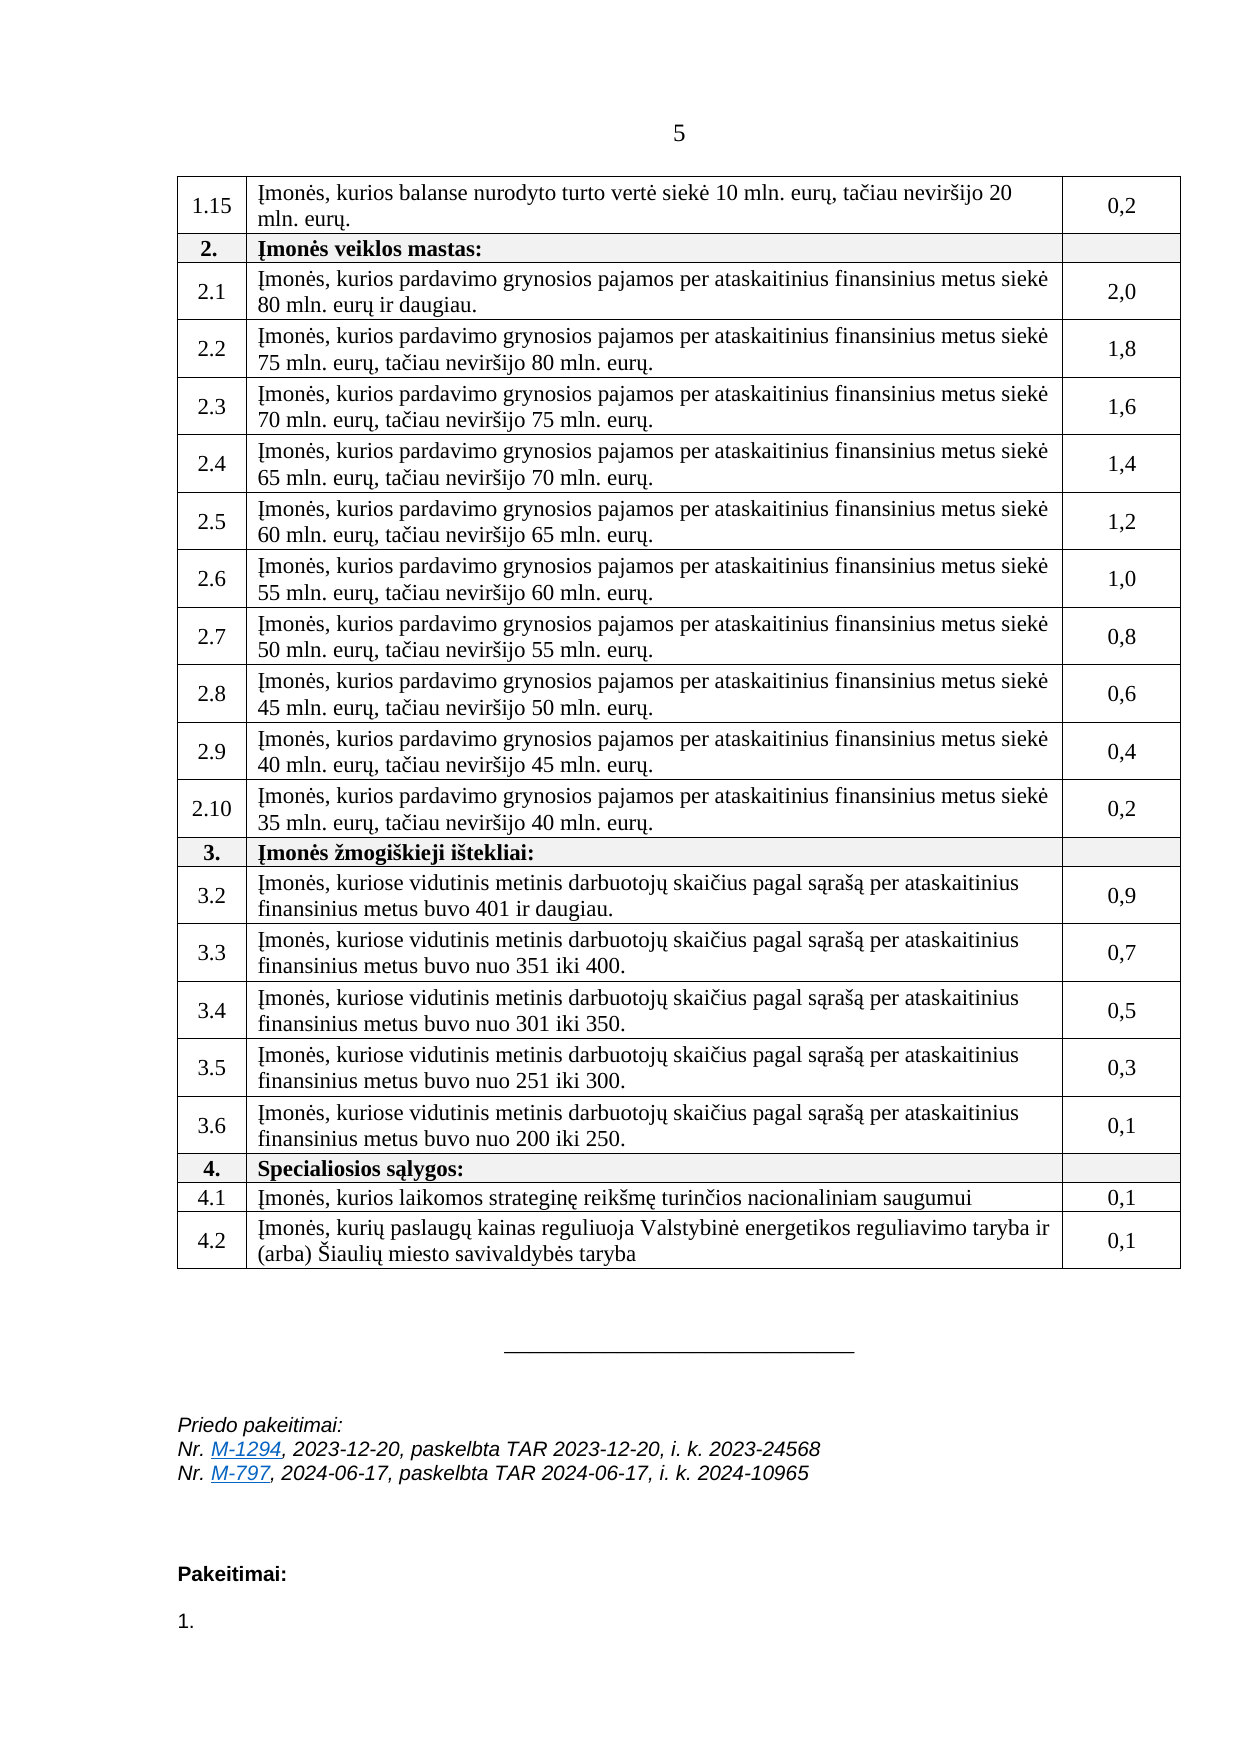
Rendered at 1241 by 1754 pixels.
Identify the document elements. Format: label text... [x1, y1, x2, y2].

text Pakeitimai: [177, 1561, 1181, 1585]
table_cell Įmonės veiklos mastas: [247, 234, 1062, 262]
table_cell Įmonės, kurios pardavimo grynosios pajamos per ataskaitinius finansinius metus siekė 65 mln. eurų, tačiau neviršijo 70 mln. eurų. [247, 435, 1062, 492]
table_cell 4.1 [178, 1183, 246, 1211]
table_cell 2.6 [178, 550, 246, 607]
table_cell 3.3 [178, 924, 246, 981]
text Nr. M-797, 2024-06-17, paskelbta TAR 2024-06-17, i. k. 2024-10965 [177, 1461, 1181, 1485]
table_cell 1,6 [1063, 378, 1180, 434]
table_cell 2.2 [178, 320, 246, 377]
table_cell 0,3 [1063, 1039, 1180, 1096]
table_cell 0,2 [1063, 780, 1180, 837]
table_cell 4. [178, 1154, 246, 1182]
table_cell Specialiosios sąlygos: [247, 1154, 1062, 1182]
table_cell Įmonės, kurios pardavimo grynosios pajamos per ataskaitinius finansinius metus siekė 80 mln. eurų ir daugiau. [247, 263, 1062, 319]
text Priedo pakeitimai: [177, 1413, 1181, 1437]
table_cell 0,5 [1063, 982, 1180, 1038]
table_cell Įmonės, kurios pardavimo grynosios pajamos per ataskaitinius finansinius metus siekė 60 mln. eurų, tačiau neviršijo 65 mln. eurų. [247, 493, 1062, 549]
text Nr. M-1294, 2023-12-20, paskelbta TAR 2023-12-20, i. k. 2023-24568 [177, 1437, 1181, 1461]
table_cell Įmonės, kurios balanse nurodyto turto vertė siekė 10 mln. eurų, tačiau neviršijo 20 mln. eurų. [247, 177, 1062, 233]
table_cell Įmonės, kuriose vidutinis metinis darbuotojų skaičius pagal sąrašą per ataskaitinius finansinius metus buvo nuo 200 iki 250. [247, 1097, 1062, 1153]
table_cell 1.15 [178, 177, 246, 233]
table_cell Įmonės, kuriose vidutinis metinis darbuotojų skaičius pagal sąrašą per ataskaitinius finansinius metus buvo nuo 251 iki 300. [247, 1039, 1062, 1096]
table_cell 0,1 [1063, 1212, 1180, 1268]
table_cell 0,7 [1063, 924, 1180, 981]
table_cell 0,9 [1063, 867, 1180, 923]
table_cell Įmonės, kurios laikomos strateginę reikšmę turinčios nacionaliniam saugumui [247, 1183, 1062, 1211]
table_cell 0,2 [1063, 177, 1180, 233]
table_cell 0,4 [1063, 723, 1180, 779]
table_cell Įmonės, kurios pardavimo grynosios pajamos per ataskaitinius finansinius metus siekė 35 mln. eurų, tačiau neviršijo 40 mln. eurų. [247, 780, 1062, 837]
table_cell Įmonės, kuriose vidutinis metinis darbuotojų skaičius pagal sąrašą per ataskaitinius finansinius metus buvo nuo 351 iki 400. [247, 924, 1062, 981]
table_cell 3.2 [178, 867, 246, 923]
table_cell Įmonės, kuriose vidutinis metinis darbuotojų skaičius pagal sąrašą per ataskaitinius finansinius metus buvo 401 ir daugiau. [247, 867, 1062, 923]
text ____________________________ [177, 1327, 1181, 1355]
table_cell 0,6 [1063, 665, 1180, 722]
table_cell Įmonės žmogiškieji ištekliai: [247, 838, 1062, 866]
table_cell Įmonės, kuriose vidutinis metinis darbuotojų skaičius pagal sąrašą per ataskaitinius finansinius metus buvo nuo 301 iki 350. [247, 982, 1062, 1038]
table_cell 2.10 [178, 780, 246, 837]
table_cell Įmonės, kurios pardavimo grynosios pajamos per ataskaitinius finansinius metus siekė 45 mln. eurų, tačiau neviršijo 50 mln. eurų. [247, 665, 1062, 722]
table_cell 0,8 [1063, 608, 1180, 664]
table_cell 0,1 [1063, 1097, 1180, 1153]
table_cell 3.6 [178, 1097, 246, 1153]
text 1. [177, 1609, 1181, 1633]
table_cell Įmonės, kurios pardavimo grynosios pajamos per ataskaitinius finansinius metus siekė 70 mln. eurų, tačiau neviršijo 75 mln. eurų. [247, 378, 1062, 434]
table_cell 1,4 [1063, 435, 1180, 492]
table_cell Įmonės, kurios pardavimo grynosios pajamos per ataskaitinius finansinius metus siekė 55 mln. eurų, tačiau neviršijo 60 mln. eurų. [247, 550, 1062, 607]
table_cell 4.2 [178, 1212, 246, 1268]
table_cell [1063, 838, 1180, 866]
table_cell 3.4 [178, 982, 246, 1038]
table_cell 1,8 [1063, 320, 1180, 377]
table_cell [1063, 1154, 1180, 1182]
table_cell 2.3 [178, 378, 246, 434]
table_cell 2.8 [178, 665, 246, 722]
table_cell 1,2 [1063, 493, 1180, 549]
table_cell Įmonės, kurių paslaugų kainas reguliuoja Valstybinė energetikos reguliavimo taryba ir (arba) Šiaulių miesto savivaldybės taryba [247, 1212, 1062, 1268]
table_cell 2,0 [1063, 263, 1180, 319]
table_cell 0,1 [1063, 1183, 1180, 1211]
table_cell Įmonės, kurios pardavimo grynosios pajamos per ataskaitinius finansinius metus siekė 75 mln. eurų, tačiau neviršijo 80 mln. eurų. [247, 320, 1062, 377]
table_cell 3.5 [178, 1039, 246, 1096]
table_cell 2.1 [178, 263, 246, 319]
table_cell 2.7 [178, 608, 246, 664]
table_cell 2. [178, 234, 246, 262]
table_cell 2.9 [178, 723, 246, 779]
table_cell 2.4 [178, 435, 246, 492]
table_cell 1,0 [1063, 550, 1180, 607]
table_cell 2.5 [178, 493, 246, 549]
table_cell Įmonės, kurios pardavimo grynosios pajamos per ataskaitinius finansinius metus siekė 50 mln. eurų, tačiau neviršijo 55 mln. eurų. [247, 608, 1062, 664]
table_cell 3. [178, 838, 246, 866]
table_cell [1063, 234, 1180, 262]
table_cell Įmonės, kurios pardavimo grynosios pajamos per ataskaitinius finansinius metus siekė 40 mln. eurų, tačiau neviršijo 45 mln. eurų. [247, 723, 1062, 779]
